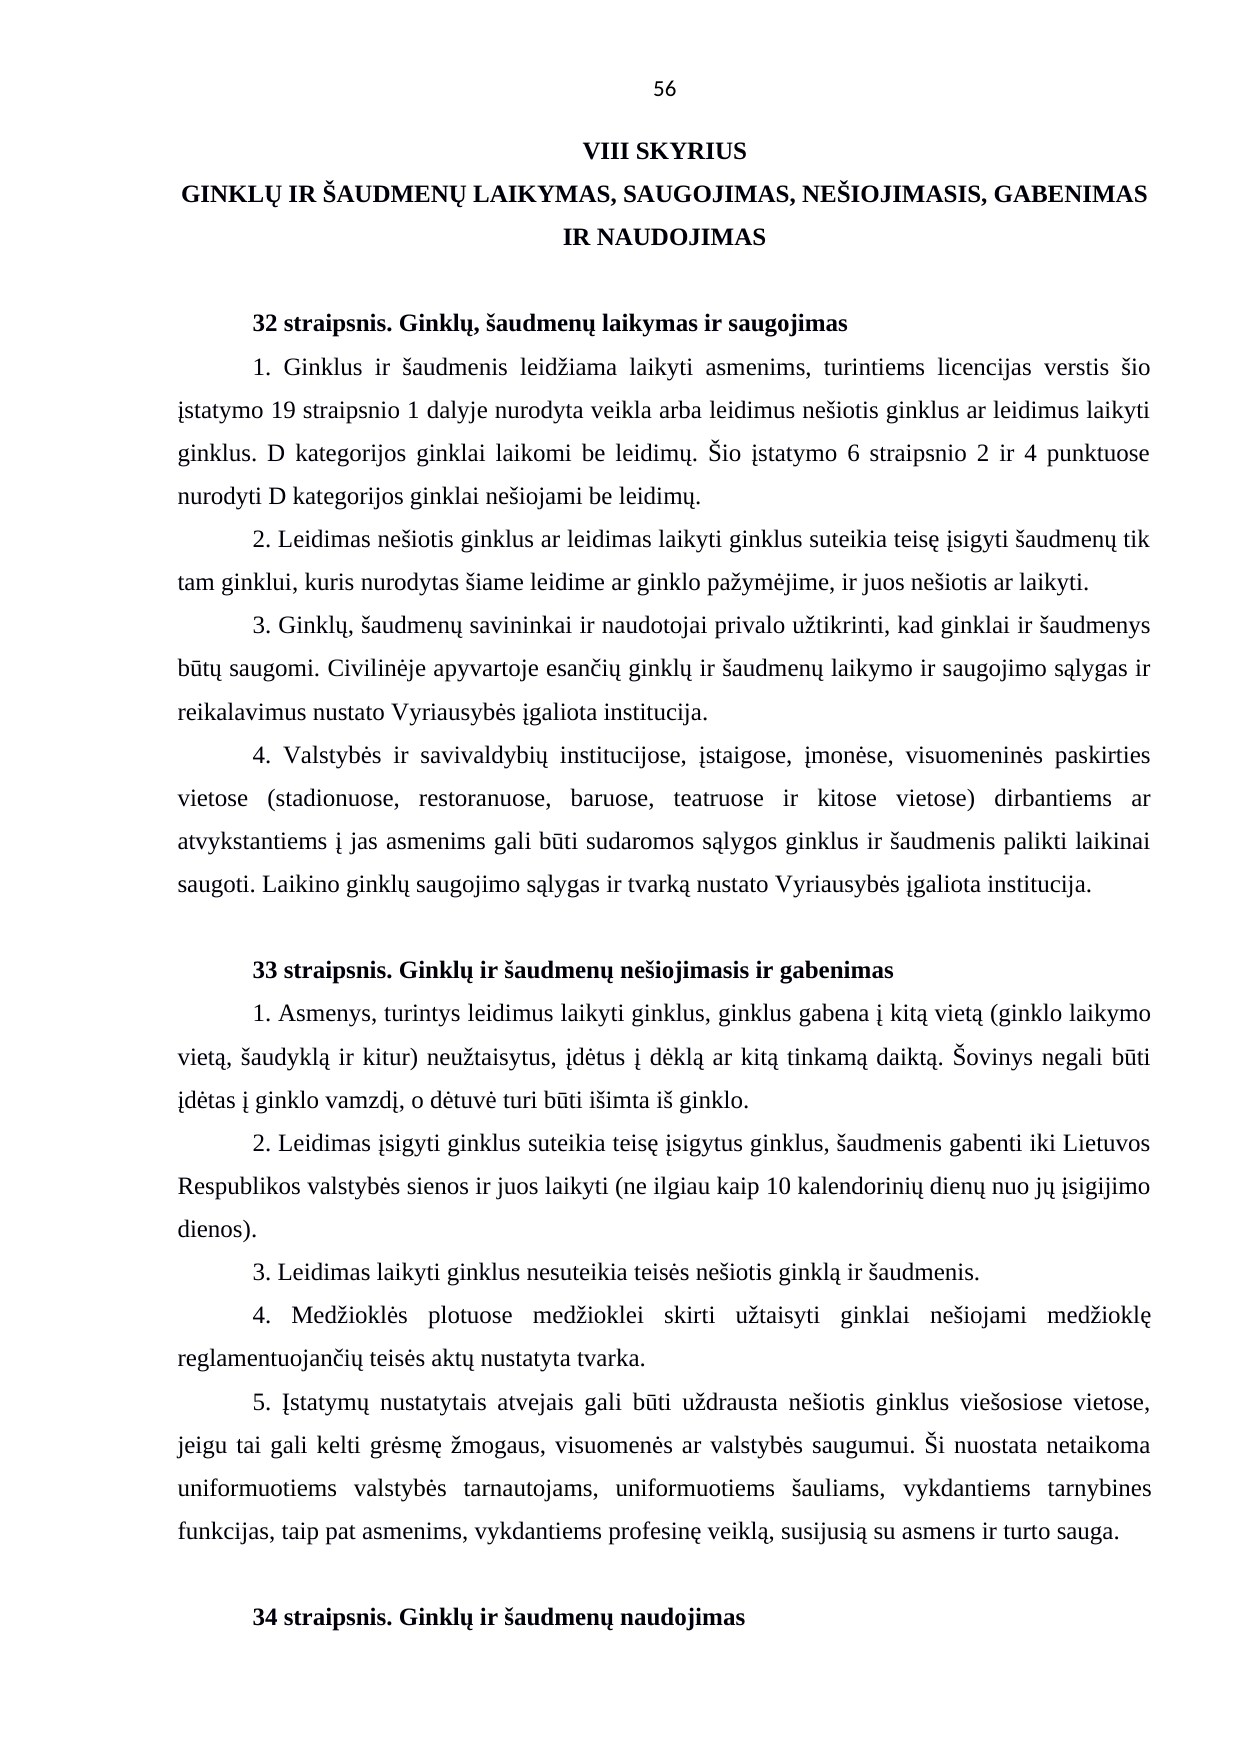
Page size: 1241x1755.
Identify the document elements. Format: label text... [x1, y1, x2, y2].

text 33 straipsnis. Ginklų ir šaudmenų nešiojimasis ir gabenimas [177, 955, 1152, 984]
text 3. Ginklų, šaudmenų savininkai ir naudotojai privalo užtikrinti, kad ginklai ir šaudmenys būtų saugomi. Civilinėje apyvartoje esančių ginklų ir šaudmenų laikymo ir saugojimo sąlygas ir reikalavimus nustato Vyriausybės įgaliota institucija. [177, 610, 1152, 725]
text 2. Leidimas nešiotis ginklus ar leidimas laikyti ginklus suteikia teisę įsigyti šaudmenų tik tam ginklui, kuris nurodytas šiame leidime ar ginklo pažymėjime, ir juos nešiotis ar laikyti. [177, 524, 1152, 596]
text 3. Leidimas laikyti ginklus nesuteikia teisės nešiotis ginklą ir šaudmenis. [177, 1257, 1152, 1286]
text 5. Įstatymų nustatytais atvejais gali būti uždrausta nešiotis ginklus viešosiose vietose, jeigu tai gali kelti grėsmę žmogaus, visuomenės ar valstybės saugumui. Ši nuostata netaikoma uniformuotiems valstybės tarnautojams, uniformuotiems šauliams, vykdantiems tarnybines funkcijas, taip pat asmenims, vykdantiems profesinę veiklą, susijusią su asmens ir turto sauga. [177, 1387, 1152, 1545]
text 4. Valstybės ir savivaldybių institucijose, įstaigose, įmonėse, visuomeninės paskirties vietose (stadionuose, restoranuose, baruose, teatruose ir kitose vietose) dirbantiems ar atvykstantiems į jas asmenims gali būti sudaromos sąlygos ginklus ir šaudmenis palikti laikinai saugoti. Laikino ginklų saugojimo sąlygas ir tvarką nustato Vyriausybės įgaliota institucija. [177, 740, 1152, 898]
text 32 straipsnis. Ginklų, šaudmenų laikymas ir saugojimas [177, 308, 1152, 337]
text 34 straipsnis. Ginklų ir šaudmenų naudojimas [177, 1602, 1152, 1631]
text GINKLŲ IR ŠAUDMENŲ laikymas, saugojimas, nešiojimasis, GABENIMAS ir naudojimas [177, 179, 1152, 251]
text VIII SKYRIUS [177, 136, 1152, 165]
text 1. Ginklus ir šaudmenis leidžiama laikyti asmenims, turintiems licencijas verstis šio įstatymo 19 straipsnio 1 dalyje nurodyta veikla arba leidimus nešiotis ginklus ar leidimus laikyti ginklus. D kategorijos ginklai laikomi be leidimų. Šio įstatymo 6 straipsnio 2 ir 4 punktuose nurodyti D kategorijos ginklai nešiojami be leidimų. [177, 352, 1152, 510]
text 1. Asmenys, turintys leidimus laikyti ginklus, ginklus gabena į kitą vietą (ginklo laikymo vietą, šaudyklą ir kitur) neužtaisytus, įdėtus į dėklą ar kitą tinkamą daiktą. Šovinys negali būti įdėtas į ginklo vamzdį, o dėtuvė turi būti išimta iš ginklo. [177, 998, 1152, 1113]
text 4. Medžioklės plotuose medžioklei skirti užtaisyti ginklai nešiojami medžioklę reglamentuojančių teisės aktų nustatyta tvarka. [177, 1300, 1152, 1372]
text 2. Leidimas įsigyti ginklus suteikia teisę įsigytus ginklus, šaudmenis gabenti iki Lietuvos Respublikos valstybės sienos ir juos laikyti (ne ilgiau kaip 10 kalendorinių dienų nuo jų įsigijimo dienos). [177, 1128, 1152, 1243]
